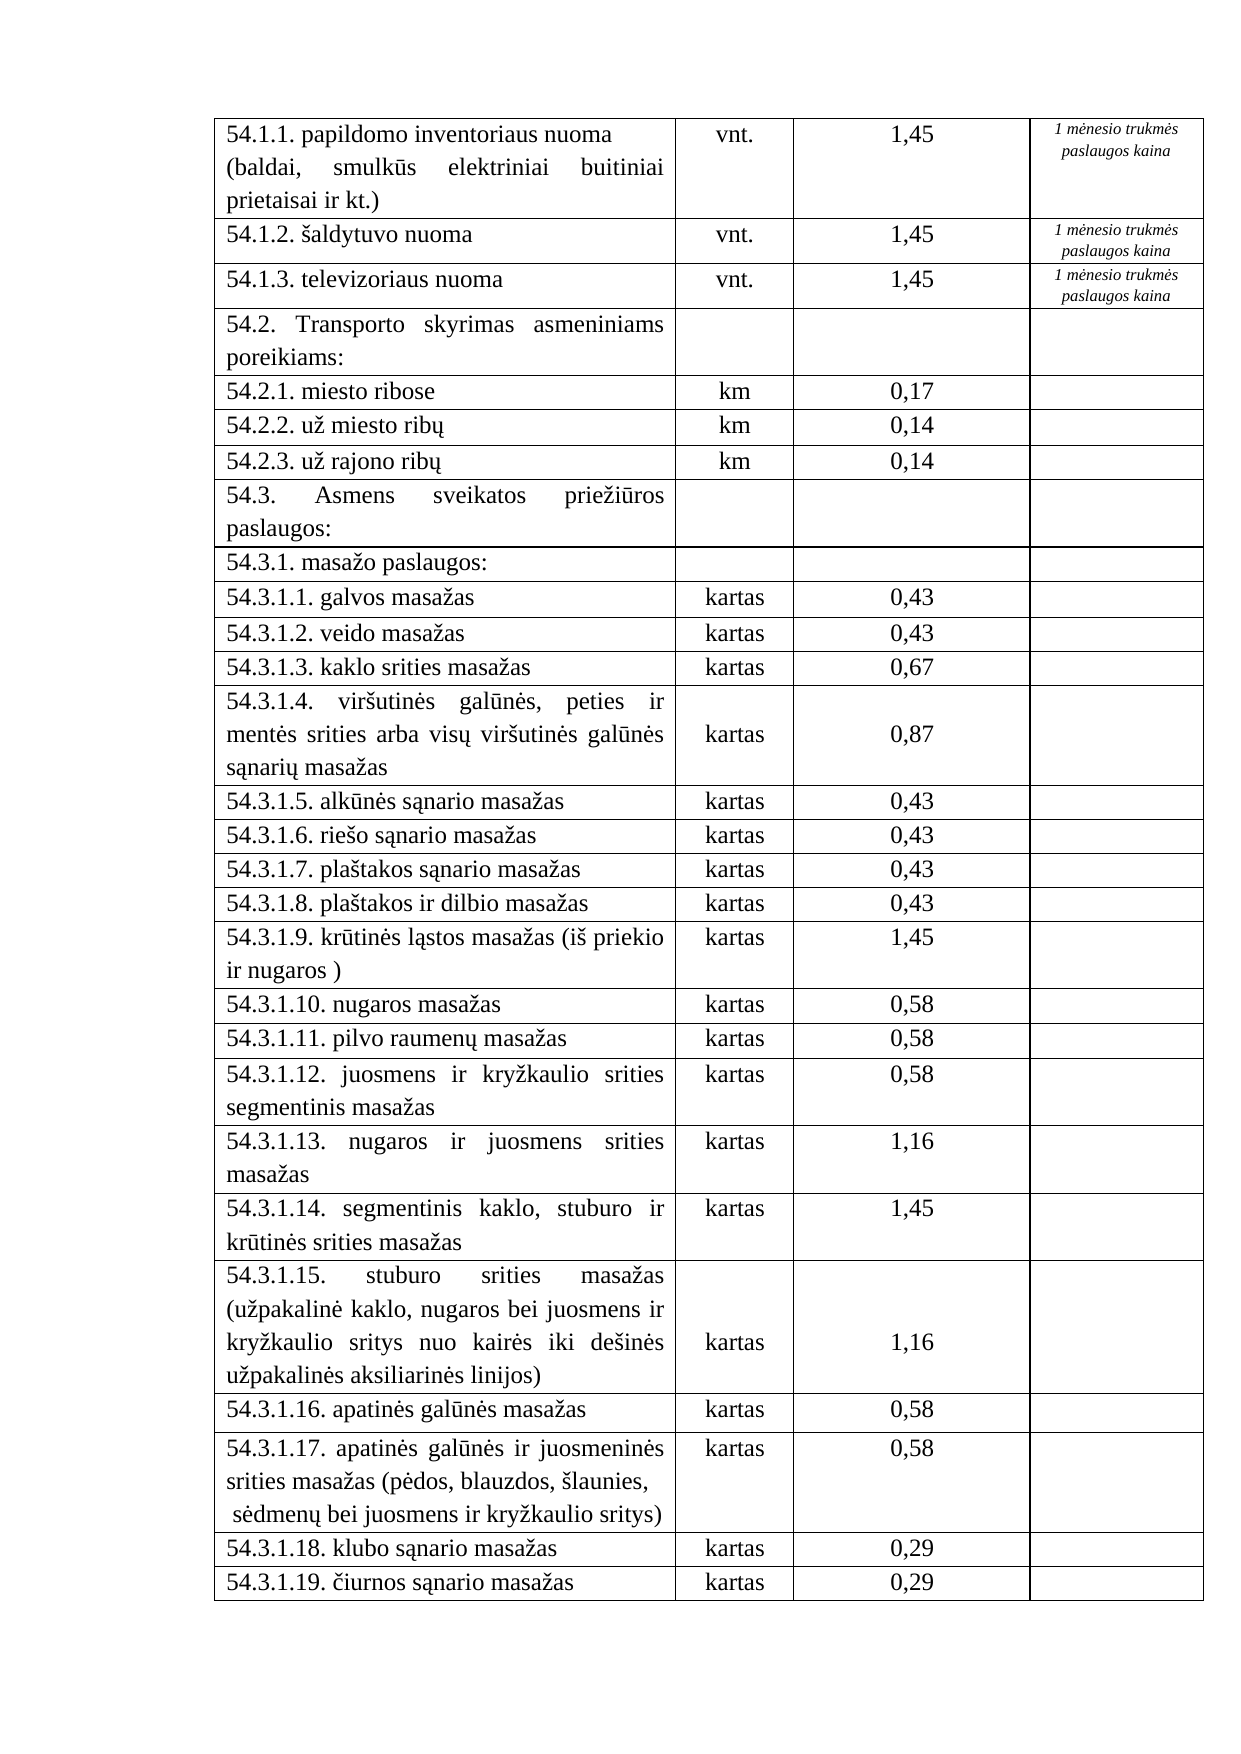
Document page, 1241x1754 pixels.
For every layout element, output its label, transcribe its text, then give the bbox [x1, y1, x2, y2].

table_cell [1031, 1024, 1203, 1058]
table_cell [1031, 1194, 1203, 1259]
table_cell 54.2.1. miesto ribose [215, 376, 675, 409]
table_cell 54.1.2. šaldytuvo nuoma [215, 219, 675, 263]
table_cell 54.3.1.11. pilvo raumenų masažas [215, 1024, 675, 1058]
table_cell [1031, 1567, 1203, 1600]
table_cell kartas [676, 854, 793, 887]
table_cell 54.1.3. televizoriaus nuoma [215, 264, 675, 308]
table_cell 1 mėnesio trukmės paslaugos kaina [1031, 264, 1203, 308]
table_cell 0,43 [794, 618, 1029, 651]
table_cell 54.3.1.5. alkūnės sąnario masažas [215, 786, 675, 819]
table_cell 54.3.1.1. galvos masažas [215, 582, 675, 617]
table_cell 0,58 [794, 1059, 1029, 1125]
table_cell 0,17 [794, 376, 1029, 409]
table_cell 54.3.1.10. nugaros masažas [215, 989, 675, 1022]
table_cell kartas [676, 582, 793, 617]
table_cell [1031, 309, 1203, 375]
table_cell 1,45 [794, 119, 1029, 218]
table_cell 54.3.1.17. apatinės galūnės ir juosmeninės srities masažas (pėdos, blauzdos, šlaunies, sėdmenų bei juosmens ir kryžkaulio sritys) [215, 1433, 675, 1532]
table_cell kartas [676, 1433, 793, 1532]
table_cell 54.3.1.18. klubo sąnario masažas [215, 1533, 675, 1566]
table_cell [1031, 410, 1203, 445]
table_cell [1031, 989, 1203, 1022]
table_cell [1031, 1261, 1203, 1393]
table_cell [676, 309, 793, 375]
table_cell 54.3.1.15. stuburo srities masažas (užpakalinė kaklo, nugaros bei juosmens ir kryžkaulio sritys nuo kairės iki dešinės užpakalinės aksiliarinės linijos) [215, 1261, 675, 1393]
table_cell [1031, 582, 1203, 617]
table_cell 0,43 [794, 820, 1029, 853]
table_cell [1031, 854, 1203, 887]
table_cell kartas [676, 1394, 793, 1432]
table_cell 0,67 [794, 652, 1029, 685]
table_cell [676, 480, 793, 546]
table_cell [1031, 1433, 1203, 1532]
table_cell km [676, 410, 793, 445]
table_cell 1 mėnesio trukmės paslaugos kaina [1031, 119, 1203, 218]
table_cell kartas [676, 820, 793, 853]
table_cell 54.3.1.19. čiurnos sąnario masažas [215, 1567, 675, 1600]
table_cell 54.2. Transporto skyrimas asmeniniams poreikiams: [215, 309, 675, 375]
table_cell 54.3.1. masažo paslaugos: [215, 548, 675, 581]
table_cell [676, 548, 793, 581]
table_cell 54.3.1.12. juosmens ir kryžkaulio srities segmentinis masažas [215, 1059, 675, 1125]
table_cell 54.3.1.13. nugaros ir juosmens srities masažas [215, 1126, 675, 1192]
table_cell 54.3.1.3. kaklo srities masažas [215, 652, 675, 685]
table_cell [1031, 480, 1203, 546]
table_cell 54.3.1.8. plaštakos ir dilbio masažas [215, 888, 675, 921]
table_cell 0,58 [794, 989, 1029, 1022]
table_cell 1,16 [794, 1261, 1029, 1393]
table_cell kartas [676, 922, 793, 988]
table_cell 0,14 [794, 410, 1029, 445]
table_cell 54.2.3. už rajono ribų [215, 446, 675, 479]
table_cell 0,87 [794, 686, 1029, 785]
table_cell 54.3.1.14. segmentinis kaklo, stuburo ir krūtinės srities masažas [215, 1194, 675, 1259]
table_cell 1,45 [794, 922, 1029, 988]
table_cell [794, 548, 1029, 581]
table_cell kartas [676, 888, 793, 921]
table_cell kartas [676, 1194, 793, 1259]
table_cell km [676, 376, 793, 409]
table_cell [1031, 1533, 1203, 1566]
table_cell kartas [676, 1533, 793, 1566]
table_cell kartas [676, 1126, 793, 1192]
table_cell [1031, 376, 1203, 409]
table_cell 54.3.1.6. riešo sąnario masažas [215, 820, 675, 853]
table_cell [1031, 1126, 1203, 1192]
table_cell 0,43 [794, 888, 1029, 921]
table_cell 1,16 [794, 1126, 1029, 1192]
table_cell kartas [676, 618, 793, 651]
table_cell 54.3.1.16. apatinės galūnės masažas [215, 1394, 675, 1432]
table_cell [794, 480, 1029, 546]
table_cell 0,58 [794, 1024, 1029, 1058]
table_cell vnt. [676, 264, 793, 308]
table_cell kartas [676, 989, 793, 1022]
table_cell [1031, 1394, 1203, 1432]
table_cell [1031, 446, 1203, 479]
table_cell 0,29 [794, 1567, 1029, 1600]
table_cell kartas [676, 652, 793, 685]
table_cell 1,45 [794, 264, 1029, 308]
table_cell [1031, 922, 1203, 988]
table_cell kartas [676, 1059, 793, 1125]
table_cell [1031, 820, 1203, 853]
table_cell 1,45 [794, 1194, 1029, 1259]
table_cell 0,14 [794, 446, 1029, 479]
table_cell km [676, 446, 793, 479]
table_cell kartas [676, 1261, 793, 1393]
table_cell 0,29 [794, 1533, 1029, 1566]
table_cell 0,43 [794, 854, 1029, 887]
table_cell kartas [676, 686, 793, 785]
table_cell [1031, 618, 1203, 651]
table_cell [1031, 548, 1203, 581]
table_cell [1031, 786, 1203, 819]
table_cell 54.1.1. papildomo inventoriaus nuoma (baldai, smulkūs elektriniai buitiniai prietaisai ir kt.) [215, 119, 675, 218]
table_cell 1 mėnesio trukmės paslaugos kaina [1031, 219, 1203, 263]
table_cell 54.3.1.7. plaštakos sąnario masažas [215, 854, 675, 887]
table_cell 0,58 [794, 1433, 1029, 1532]
table_cell kartas [676, 786, 793, 819]
table_cell kartas [676, 1024, 793, 1058]
table_cell 0,43 [794, 786, 1029, 819]
table_cell [794, 309, 1029, 375]
table_cell 54.3.1.9. krūtinės ląstos masažas (iš priekio ir nugaros ) [215, 922, 675, 988]
table_cell 54.2.2. už miesto ribų [215, 410, 675, 445]
table_cell 54.3.1.2. veido masažas [215, 618, 675, 651]
table_cell 54.3. Asmens sveikatos priežiūros paslaugos: [215, 480, 675, 546]
table_cell vnt. [676, 219, 793, 263]
table_cell [1031, 1059, 1203, 1125]
table_cell 1,45 [794, 219, 1029, 263]
table_cell [1031, 686, 1203, 785]
table_cell kartas [676, 1567, 793, 1600]
table_cell 0,43 [794, 582, 1029, 617]
table_cell 54.3.1.4. viršutinės galūnės, peties ir mentės srities arba visų viršutinės galūnės sąnarių masažas [215, 686, 675, 785]
table_cell [1031, 652, 1203, 685]
table_cell 0,58 [794, 1394, 1029, 1432]
table_cell vnt. [676, 119, 793, 218]
table_cell [1031, 888, 1203, 921]
